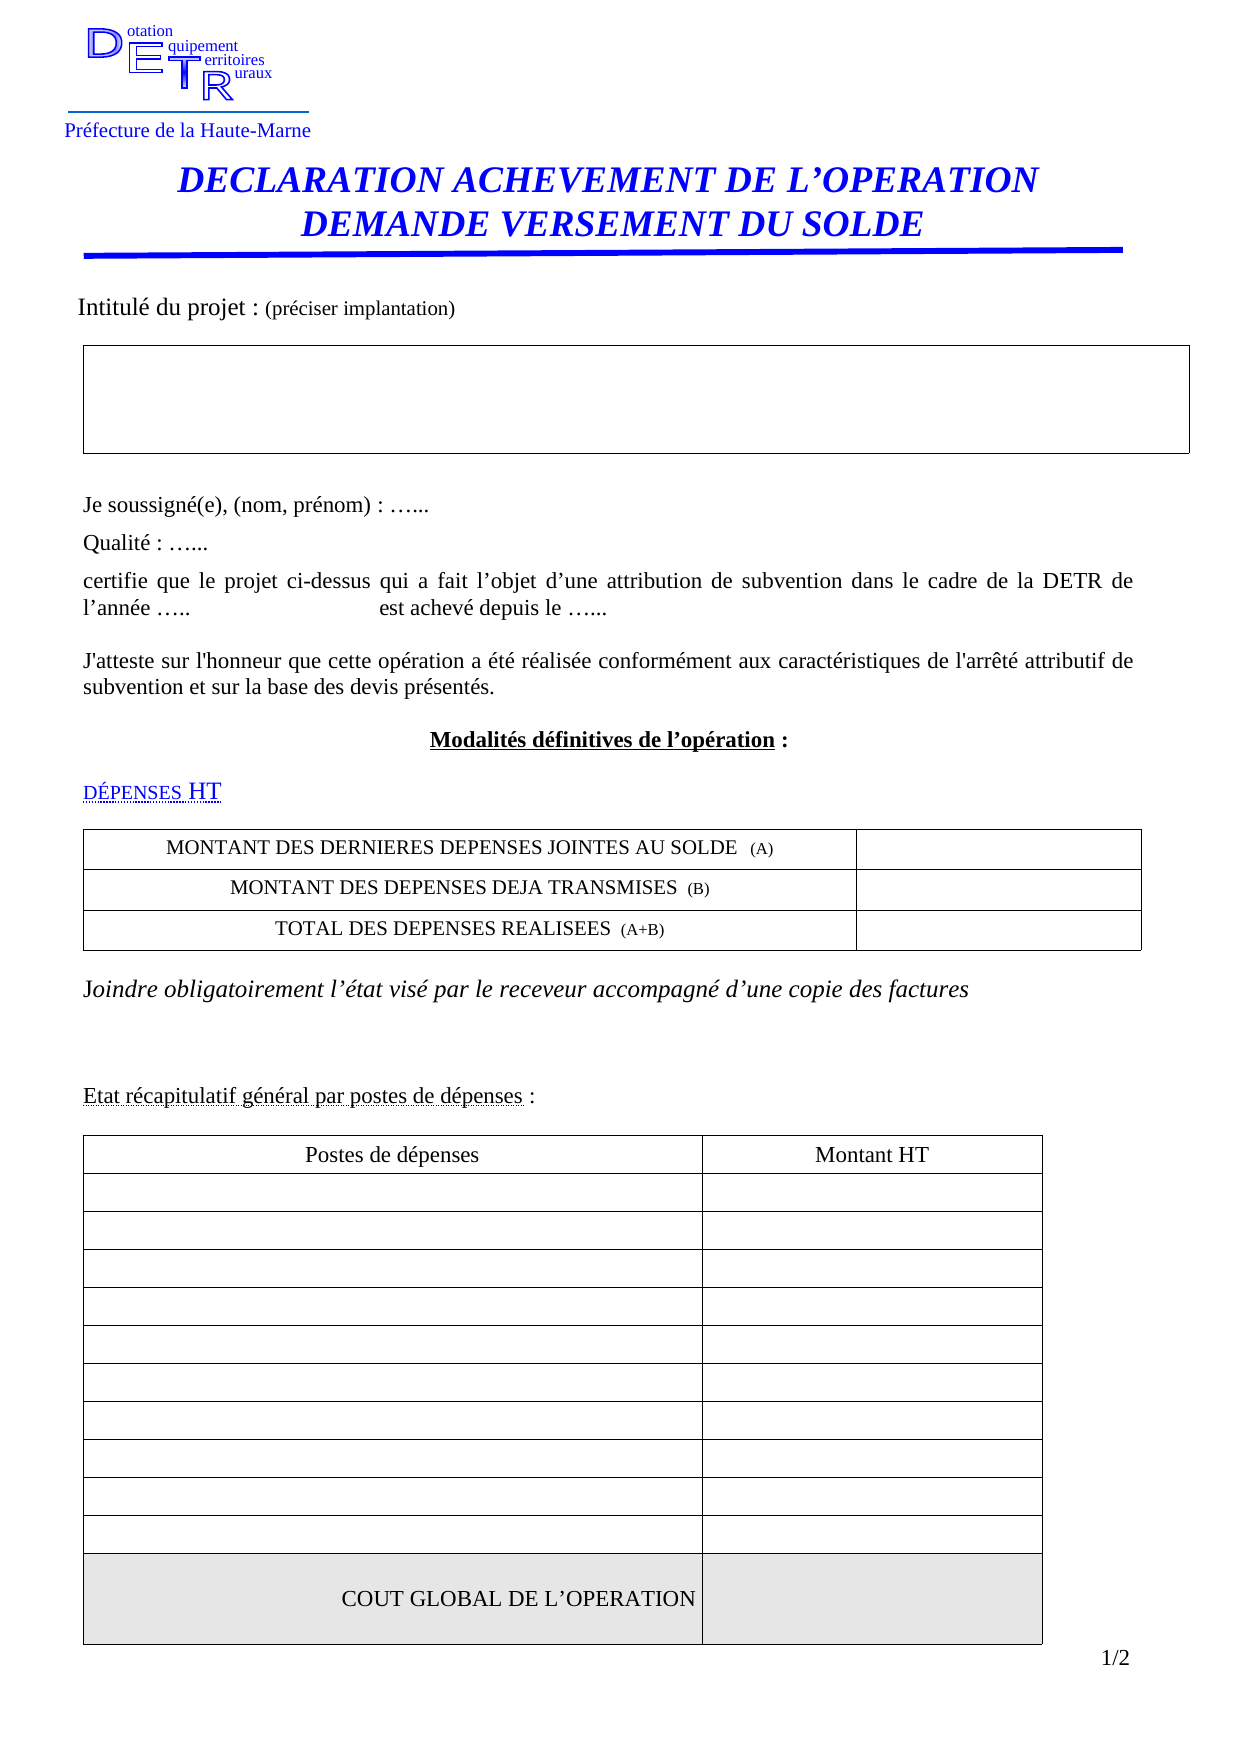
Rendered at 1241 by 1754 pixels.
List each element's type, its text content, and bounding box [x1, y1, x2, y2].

table_cell [703, 1288, 1042, 1325]
table_cell TOTAL DES DEPENSES REALISEES (A+B) [84, 911, 856, 950]
table_cell [703, 1250, 1042, 1287]
table_header [84, 346, 1189, 453]
text Intitulé du projet : (préciser implantation) [77, 292, 1138, 321]
table_cell [703, 1516, 1042, 1553]
text Modalités définitives de l’opération : [83, 726, 1135, 752]
table_cell [703, 1402, 1042, 1439]
table_header MONTANT DES DERNIERES DEPENSES JOINTES AU SOLDE (A) [84, 830, 856, 869]
table_header Montant HT [703, 1136, 1042, 1173]
table_cell [84, 1364, 702, 1401]
text Etat récapitulatif général par postes de dépenses : [83, 1082, 1135, 1109]
table_cell [84, 1516, 702, 1553]
table_cell [703, 1326, 1042, 1363]
table_cell [703, 1440, 1042, 1477]
table_cell [703, 1212, 1042, 1249]
table_cell [84, 1250, 702, 1287]
text DEMANDE VERSEMENT DU SOLDE [77, 201, 1138, 244]
table_cell [703, 1478, 1042, 1515]
table_cell [857, 870, 1141, 910]
table_cell [703, 1364, 1042, 1401]
table_cell [703, 1554, 1042, 1644]
text Joindre obligatoirement l’état visé par le receveur accompagné d’une copie des factures [83, 974, 1135, 1003]
text certifie que le projet ci-dessus qui a fait l’objet d’une attribution de subvention dans le cadre de la DETR de l’année ….. est achevé depuis le …... [83, 568, 1135, 620]
table_cell [84, 1478, 702, 1515]
table_cell COUT GLOBAL DE L’OPERATION [84, 1554, 702, 1644]
table_header Postes de dépenses [84, 1136, 702, 1173]
table_cell [703, 1174, 1042, 1211]
text J'atteste sur l'honneur que cette opération a été réalisée conformément aux caractéristiques de l'arrêté attributif de subvention et sur la base des devis présentés. [83, 647, 1135, 699]
table_cell MONTANT DES DEPENSES DEJA TRANSMISES (B) [84, 870, 856, 910]
table_cell [857, 911, 1141, 950]
table_cell [84, 1402, 702, 1439]
table_cell [84, 1174, 702, 1211]
text Qualité : …... [83, 529, 1135, 556]
subtitle Je soussigné(e), (nom, prénom) : …... [83, 491, 1135, 518]
text dépenses HT [83, 776, 1135, 805]
table_cell [84, 1288, 702, 1325]
text DECLARATION ACHEVEMENT DE L’OPERATION [77, 158, 1138, 201]
table_header [857, 830, 1141, 869]
table_cell [84, 1212, 702, 1249]
table_cell [84, 1440, 702, 1477]
table_cell [84, 1326, 702, 1363]
text 1/2 [83, 1644, 1135, 1671]
